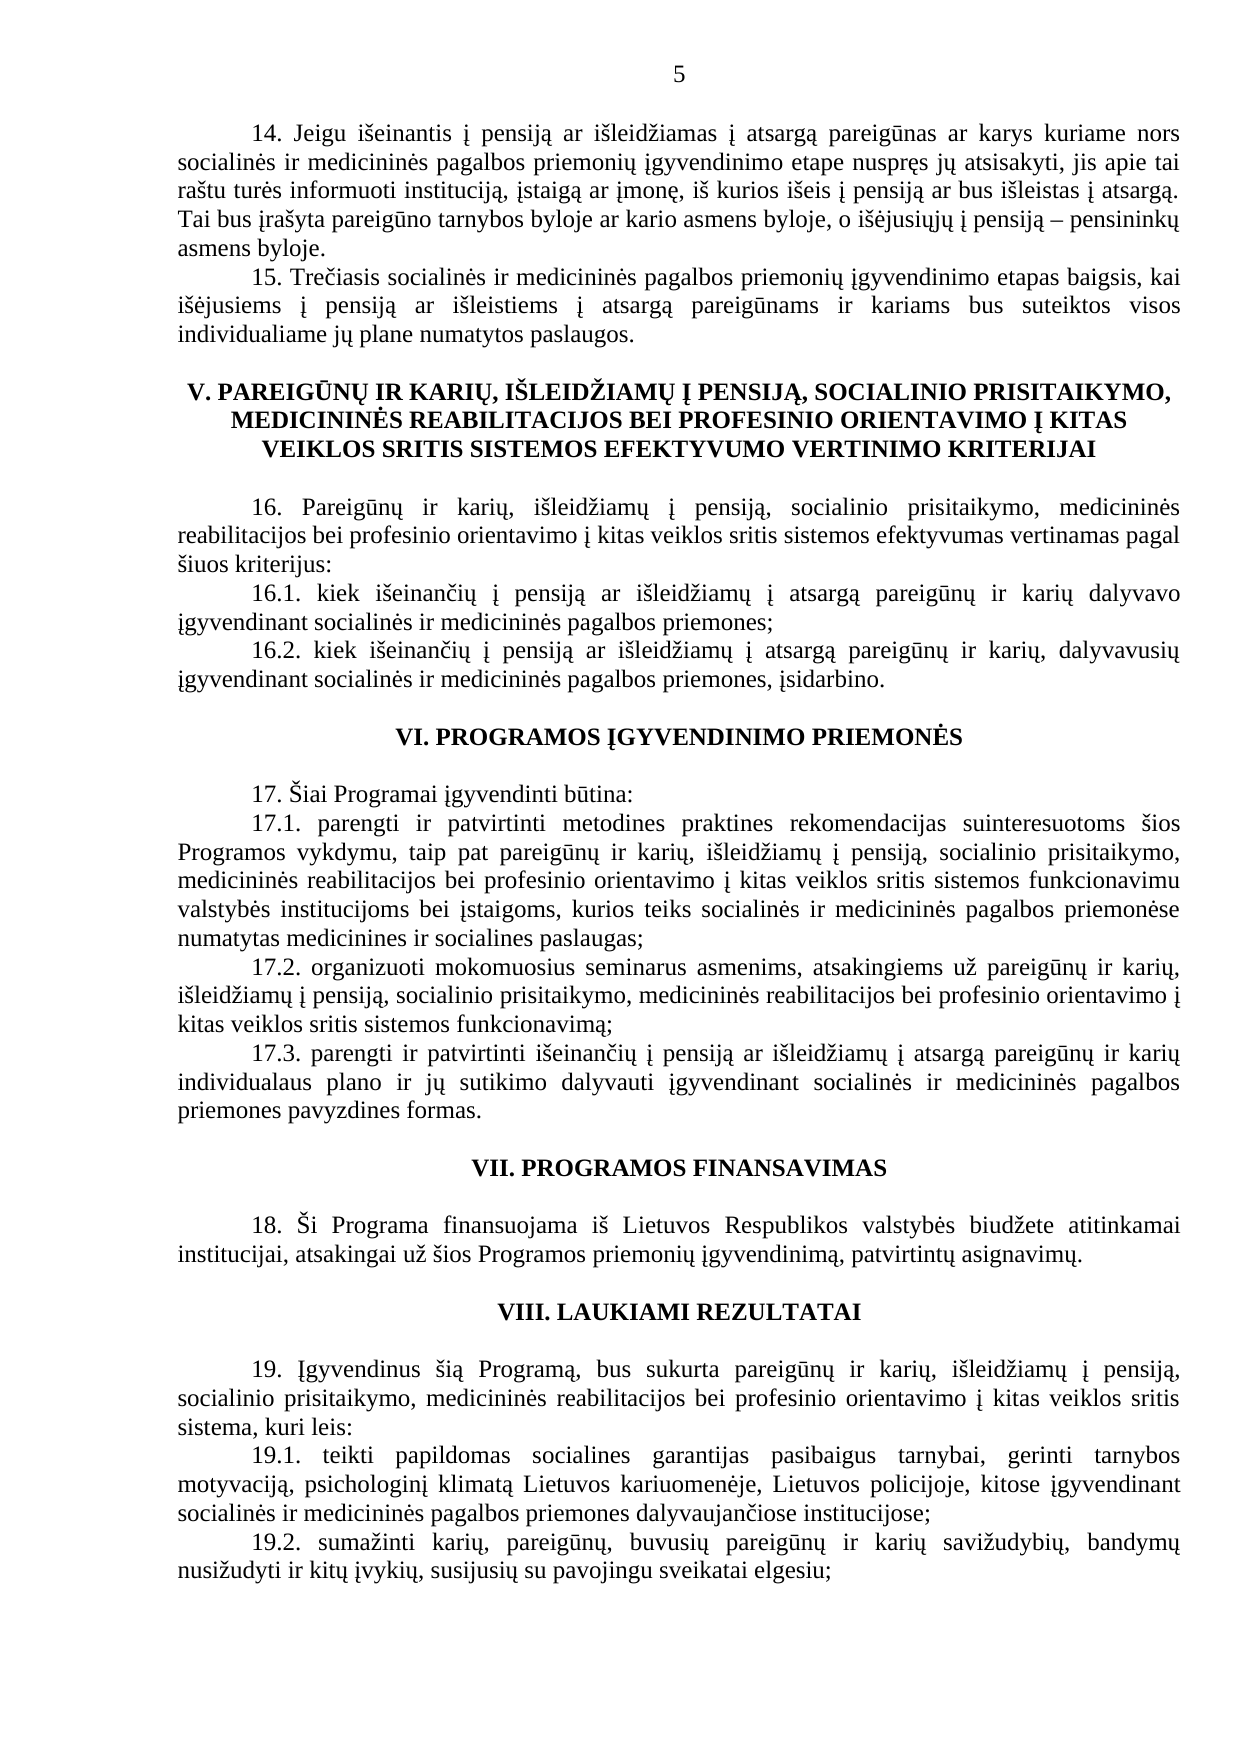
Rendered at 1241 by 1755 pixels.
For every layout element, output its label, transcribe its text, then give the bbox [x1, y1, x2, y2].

text 16. Pareigūnų ir karių, išleidžiamų į pensiją, socialinio prisitaikymo, medicininės reabilitacijos bei profesinio orientavimo į kitas veiklos sritis sistemos efektyvumas vertinamas pagal šiuos kriterijus: [177, 492, 1181, 578]
text 15. Trečiasis socialinės ir medicininės pagalbos priemonių įgyvendinimo etapas baigsis, kai išėjusiems į pensiją ar išleistiems į atsargą pareigūnams ir kariams bus suteiktos visos individualiame jų plane numatytos paslaugos. [177, 262, 1181, 348]
text 16.1. kiek išeinančių į pensiją ar išleidžiamų į atsargą pareigūnų ir karių dalyvavo įgyvendinant socialinės ir medicininės pagalbos priemones; [177, 578, 1181, 636]
text 17.2. organizuoti mokomuosius seminarus asmenims, atsakingiems už pareigūnų ir karių, išleidžiamų į pensiją, socialinio prisitaikymo, medicininės reabilitacijos bei profesinio orientavimo į kitas veiklos sritis sistemos funkcionavimą; [177, 952, 1181, 1038]
text VIII. LAUKIAMI REZULTATAI [177, 1297, 1181, 1326]
text 18. Ši Programa finansuojama iš Lietuvos Respublikos valstybės biudžete atitinkamai institucijai, atsakingai už šios Programos priemonių įgyvendinimą, patvirtintų asignavimų. [177, 1211, 1181, 1268]
text 19. Įgyvendinus šią Programą, bus sukurta pareigūnų ir karių, išleidžiamų į pensiją, socialinio prisitaikymo, medicininės reabilitacijos bei profesinio orientavimo į kitas veiklos sritis sistema, kuri leis: [177, 1354, 1181, 1441]
text 14. Jeigu išeinantis į pensiją ar išleidžiamas į atsargą pareigūnas ar karys kuriame nors socialinės ir medicininės pagalbos priemonių įgyvendinimo etape nuspręs jų atsisakyti, jis apie tai raštu turės informuoti instituciją, įstaigą ar įmonę, iš kurios išeis į pensiją ar bus išleistas į atsargą. Tai bus įrašyta pareigūno tarnybos byloje ar kario asmens byloje, o išėjusiųjų į pensiją – pensininkų asmens byloje. [177, 118, 1181, 262]
text 19.2. sumažinti karių, pareigūnų, buvusių pareigūnų ir karių savižudybių, bandymų nusižudyti ir kitų įvykių, susijusių su pavojingu sveikatai elgesiu; [177, 1527, 1181, 1584]
text 17.1. parengti ir patvirtinti metodines praktines rekomendacijas suinteresuotoms šios Programos vykdymu, taip pat pareigūnų ir karių, išleidžiamų į pensiją, socialinio prisitaikymo, medicininės reabilitacijos bei profesinio orientavimo į kitas veiklos sritis sistemos funkcionavimu valstybės institucijoms bei įstaigoms, kurios teiks socialinės ir medicininės pagalbos priemonėse numatytas medicinines ir socialines paslaugas; [177, 808, 1181, 952]
text VII. PROGRAMOS FINANSAVIMAS [177, 1153, 1181, 1182]
text V. PAREIGŪNŲ IR KARIŲ, IŠLEIDŽIAMŲ Į PENSIJĄ, SOCIALINIO PRISITAIKYMO, MEDICININĖS REABILITACIJOS BEI PROFESINIO ORIENTAVIMO Į KITAS VEIKLOS SRITIS SISTEMOS EFEKTYVUMO VERTINIMO KRITERIJAI [177, 377, 1181, 463]
text VI. PROGRAMOS ĮGYVENDINIMO PRIEMONĖS [177, 722, 1181, 751]
text 16.2. kiek išeinančių į pensiją ar išleidžiamų į atsargą pareigūnų ir karių, dalyvavusių įgyvendinant socialinės ir medicininės pagalbos priemones, įsidarbino. [177, 636, 1181, 693]
text 19.1. teikti papildomas socialines garantijas pasibaigus tarnybai, gerinti tarnybos motyvaciją, psichologinį klimatą Lietuvos kariuomenėje, Lietuvos policijoje, kitose įgyvendinant socialinės ir medicininės pagalbos priemones dalyvaujančiose institucijose; [177, 1441, 1181, 1527]
text 17. Šiai Programai įgyvendinti būtina: [177, 779, 1181, 808]
text 17.3. parengti ir patvirtinti išeinančių į pensiją ar išleidžiamų į atsargą pareigūnų ir karių individualaus plano ir jų sutikimo dalyvauti įgyvendinant socialinės ir medicininės pagalbos priemones pavyzdines formas. [177, 1038, 1181, 1124]
